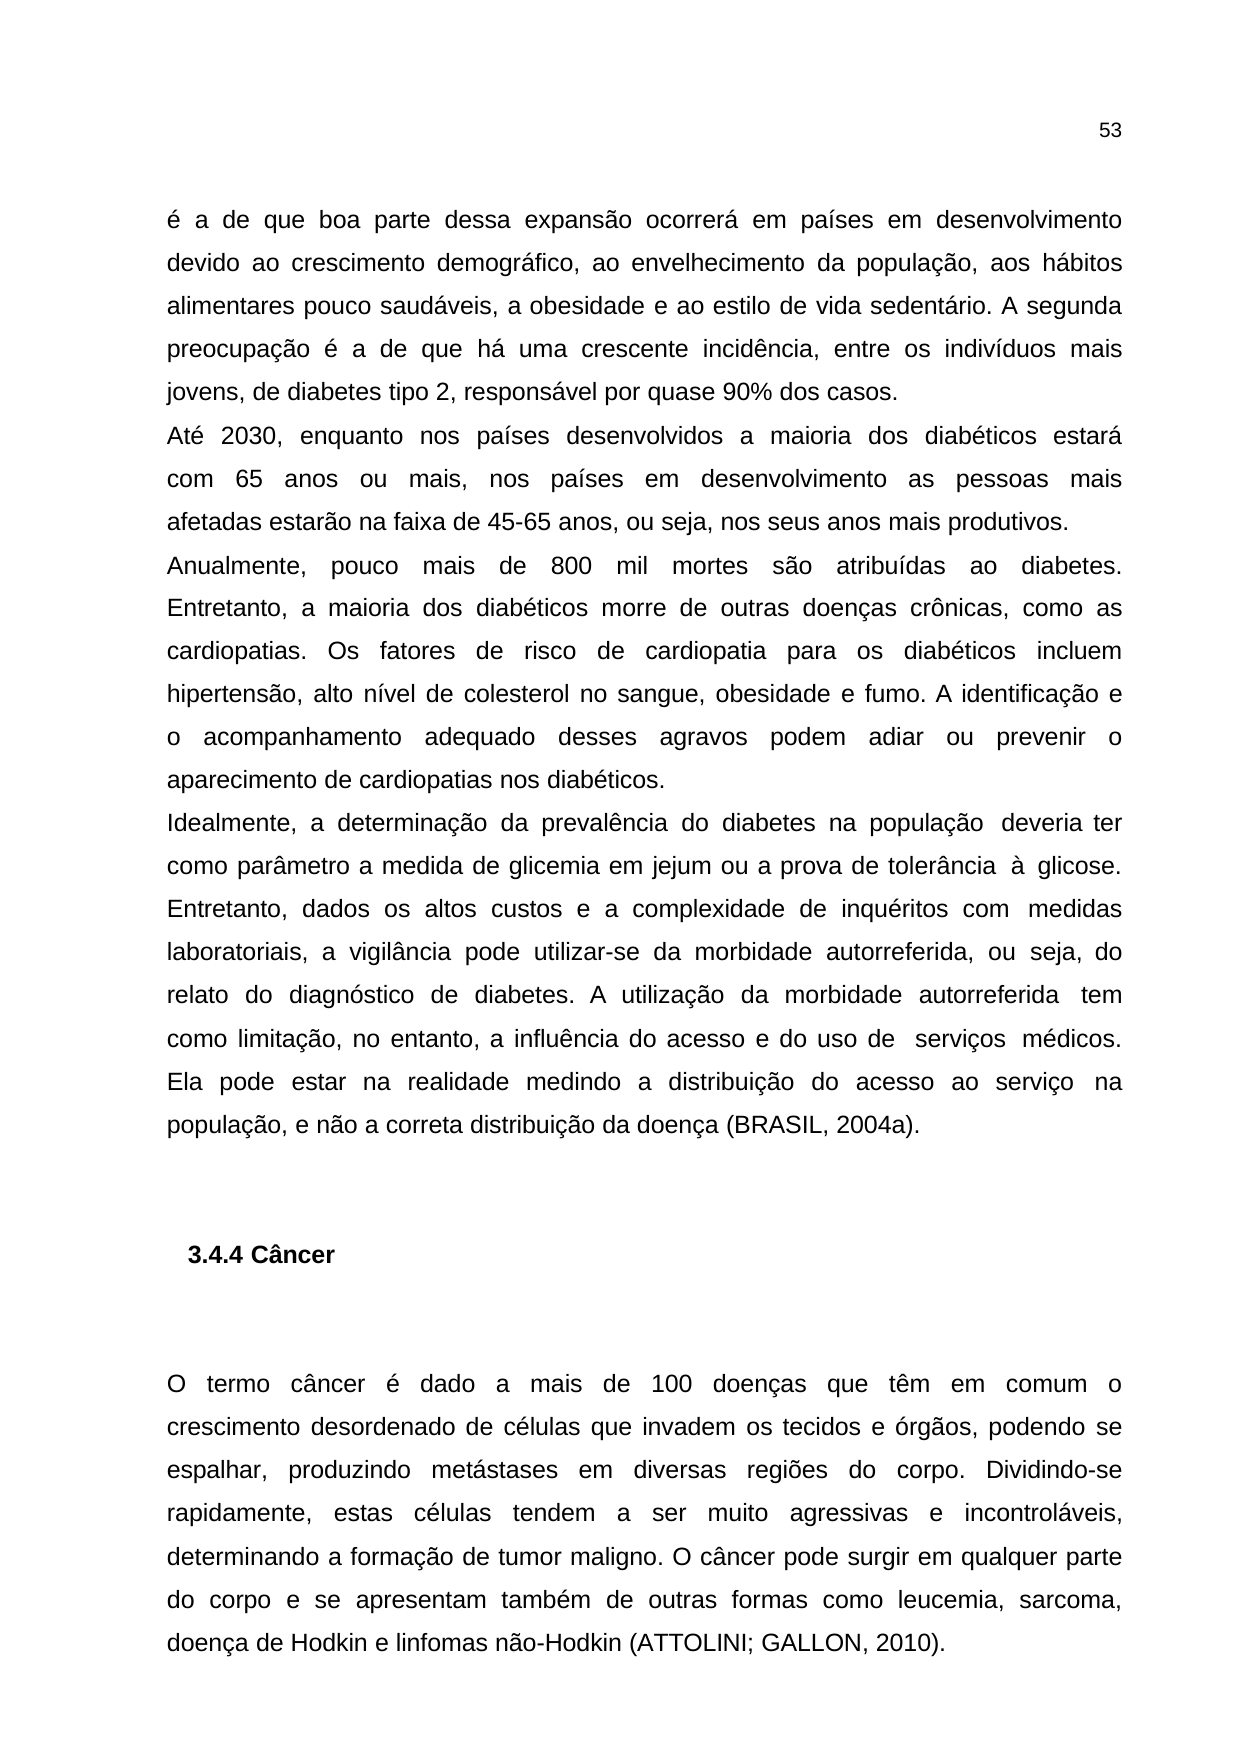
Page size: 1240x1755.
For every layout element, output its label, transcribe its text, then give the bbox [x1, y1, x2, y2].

text Anualmente, pouco mais de 800 mil mortes são atribuídas ao diabetes. Entretanto, a maioria dos diabéticos morre de outras doenças crônicas, como as cardiopatias. Os fatores de risco de cardiopatia para os diabéticos incluem hipertensão, alto nível de colesterol no sangue, obesidade e fumo. A identificação e o acompanhamento adequado desses agravos podem adiar ou prevenir o aparecimento de cardiopatias nos diabéticos. [167, 551, 1123, 793]
text Idealmente, a determinação da prevalência do diabetes na população deveria ter como parâmetro a medida de glicemia em jejum ou a prova de tolerância à glicose. Entretanto, dados os altos custos e a complexidade de inquéritos com medidas laboratoriais, a vigilância pode utilizar-se da morbidade autorreferida, ou seja, do relato do diagnóstico de diabetes. A utilização da morbidade autorreferida tem como limitação, no entanto, a influência do acesso e do uso de serviços médicos. Ela pode estar na realidade medindo a distribuição do acesso ao serviço na população, e não a correta distribuição da doença (BRASIL, 2004a). [167, 808, 1123, 1139]
text é a de que boa parte dessa expansão ocorrerá em países em desenvolvimento devido ao crescimento demográfico, ao envelhecimento da população, aos hábitos alimentares pouco saudáveis, a obesidade e ao estilo de vida sedentário. A segunda preocupação é a de que há uma crescente incidência, entre os indivíduos mais jovens, de diabetes tipo 2, responsável por quase 90% dos casos. [167, 205, 1123, 406]
list Câncer [188, 1239, 1133, 1268]
text Até 2030, enquanto nos países desenvolvidos a maioria dos diabéticos estará com 65 anos ou mais, nos países em desenvolvimento as pessoas mais afetadas estarão na faixa de 45-65 anos, ou seja, nos seus anos mais produtivos. [167, 421, 1123, 536]
text O termo câncer é dado a mais de 100 doenças que têm em comum o crescimento desordenado de células que invadem os tecidos e órgãos, podendo se espalhar, produzindo metástases em diversas regiões do corpo. Dividindo-se rapidamente, estas células tendem a ser muito agressivas e incontroláveis, determinando a formação de tumor maligno. O câncer pode surgir em qualquer parte do corpo e se apresentam também de outras formas como leucemia, sarcoma, doença de Hodkin e linfomas não-Hodkin (ATTOLINI; GALLON, 2010). [167, 1369, 1123, 1657]
